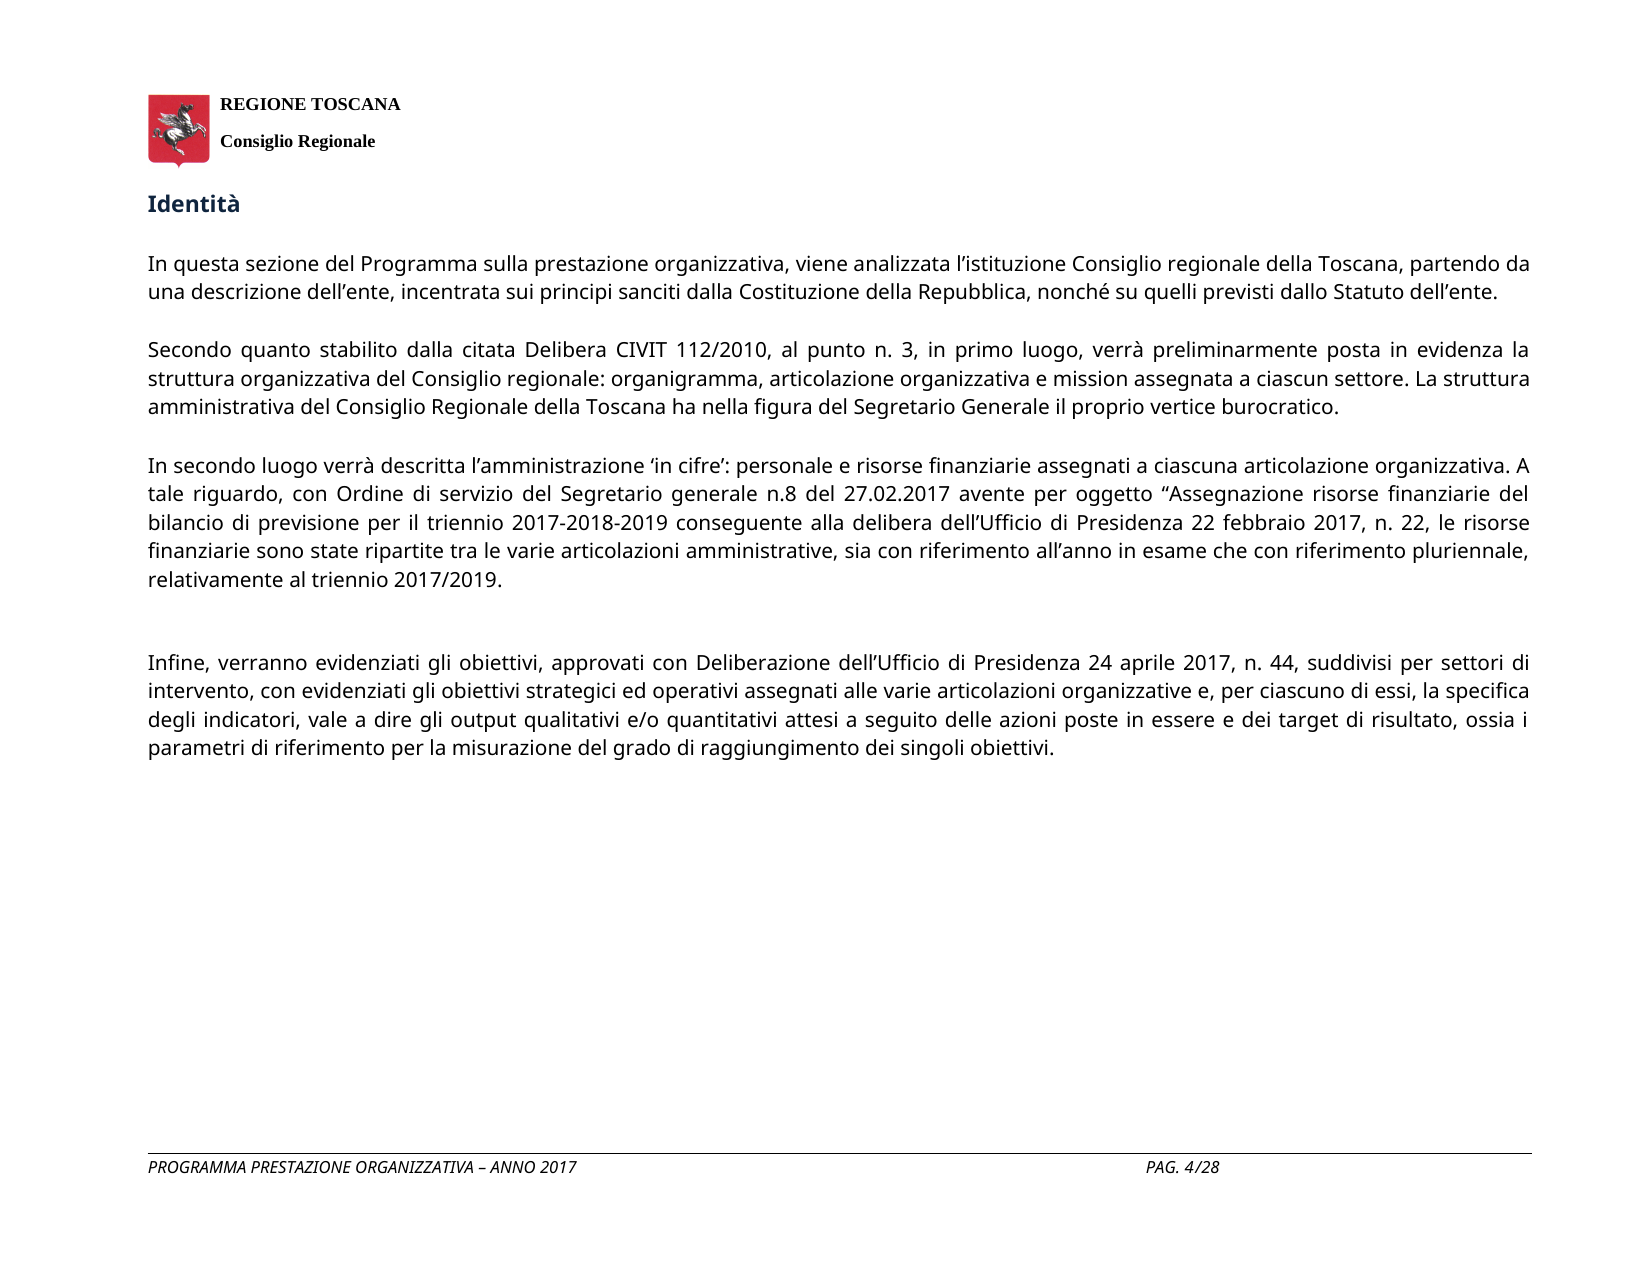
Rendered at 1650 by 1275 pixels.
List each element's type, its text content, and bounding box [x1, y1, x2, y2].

text In questa sezione del Programma sulla prestazione organizzativa, viene analizzata l’istituzione Consiglio regionale della Toscana, partendo da una descrizione dell’ente, incentrata sui principi sanciti dalla Costituzione della Repubblica, nonché su quelli previsti dallo Statuto dell’ente. [148, 249, 1532, 306]
text Secondo quanto stabilito dalla citata Delibera CIVIT 112/2010, al punto n. 3, in primo luogo, verrà preliminarmente posta in evidenza la struttura organizzativa del Consiglio regionale: organigramma, articolazione organizzativa e mission assegnata a ciascun settore. La struttura amministrativa del Consiglio Regionale della Toscana ha nella figura del Segretario Generale il proprio vertice burocratico. [148, 336, 1532, 421]
text Infine, verranno evidenziati gli obiettivi, approvati con Deliberazione dell’Ufficio di Presidenza 24 aprile 2017, n. 44, suddivisi per settori di intervento, con evidenziati gli obiettivi strategici ed operativi assegnati alle varie articolazioni organizzative e, per ciascuno di essi, la specifica degli indicatori, vale a dire gli output qualitativi e/o quantitativi attesi a seguito delle azioni poste in essere e dei target di risultato, ossia i parametri di riferimento per la misurazione del grado di raggiungimento dei singoli obiettivi. [148, 648, 1532, 762]
text In secondo luogo verrà descritta l’amministrazione ‘in cifre’: personale e risorse finanziarie assegnati a ciascuna articolazione organizzativa. A tale riguardo, con Ordine di servizio del Segretario generale n.8 del 27.02.2017 avente per oggetto “Assegnazione risorse finanziarie del bilancio di previsione per il triennio 2017-2018-2019 conseguente alla delibera dell’Ufficio di Presidenza 22 febbraio 2017, n. 22, le risorse finanziarie sono state ripartite tra le varie articolazioni amministrative, sia con riferimento all’anno in esame che con riferimento pluriennale, relativamente al triennio 2017/2019. [148, 451, 1532, 593]
text Identità [148, 187, 1532, 219]
